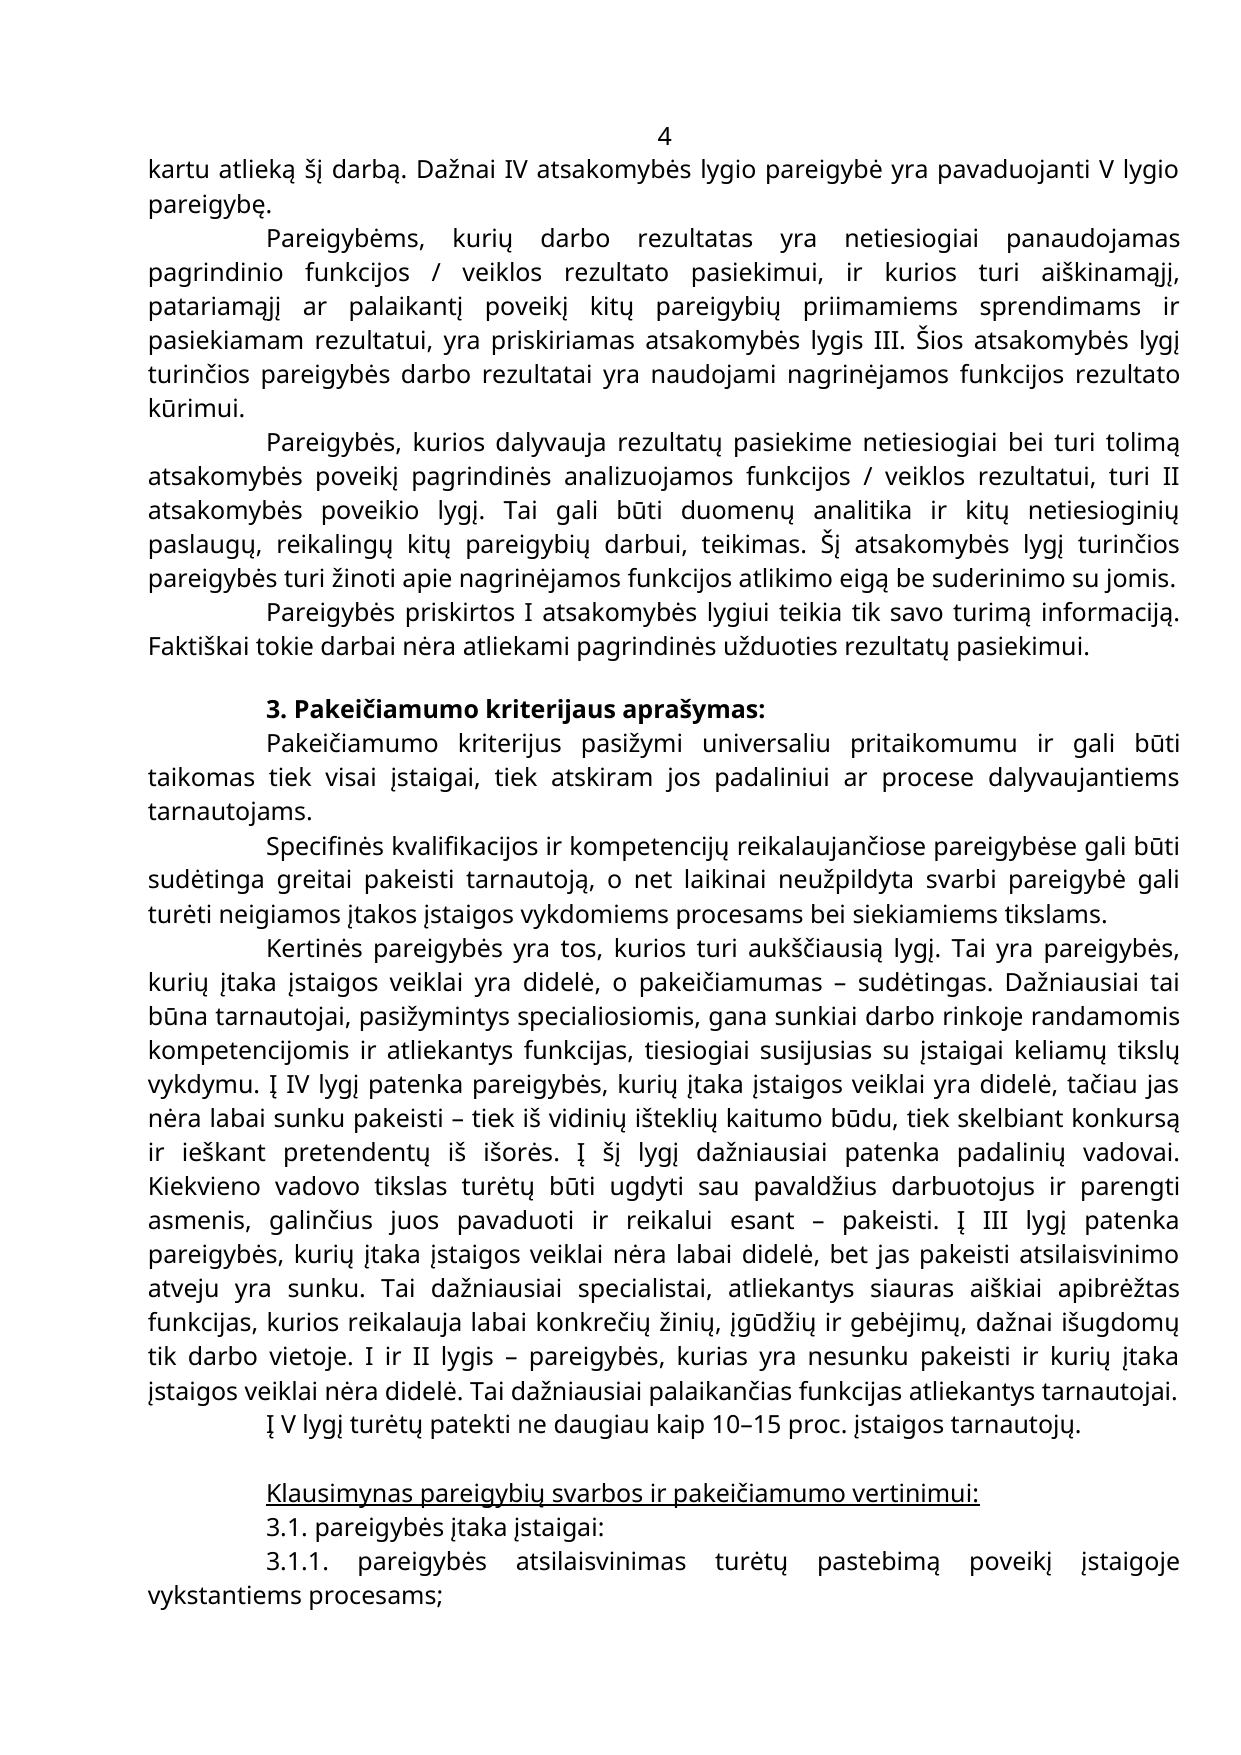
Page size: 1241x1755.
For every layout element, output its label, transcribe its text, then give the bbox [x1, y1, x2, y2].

text Klausimynas pareigybių svarbos ir pakeičiamumo vertinimui: [148, 1475, 1181, 1509]
text 3.1.1. pareigybės atsilaisvinimas turėtų pastebimą poveikį įstaigoje vykstantiems procesams; [148, 1543, 1181, 1612]
text 3. Pakeičiamumo kriterijaus aprašymas: [148, 692, 1181, 726]
text kartu atlieką šį darbą. Dažnai IV atsakomybės lygio pareigybė yra pavaduojanti V lygio pareigybę. [148, 152, 1181, 220]
text Specifinės kvalifikacijos ir kompetencijų reikalaujančiose pareigybėse gali būti sudėtinga greitai pakeisti tarnautoją, o net laikinai neužpildyta svarbi pareigybė gali turėti neigiamos įtakos įstaigos vykdomiems procesams bei siekiamiems tikslams. [148, 828, 1181, 930]
text Pakeičiamumo kriterijus pasižymi universaliu pritaikomumu ir gali būti taikomas tiek visai įstaigai, tiek atskiram jos padaliniui ar procese dalyvaujantiems tarnautojams. [148, 726, 1181, 828]
text Pareigybėms, kurių darbo rezultatas yra netiesiogiai panaudojamas pagrindinio funkcijos / veiklos rezultato pasiekimui, ir kurios turi aiškinamąjį, patariamąjį ar palaikantį poveikį kitų pareigybių priimamiems sprendimams ir pasiekiamam rezultatui, yra priskiriamas atsakomybės lygis III. Šios atsakomybės lygį turinčios pareigybės darbo rezultatai yra naudojami nagrinėjamos funkcijos rezultato kūrimui. [148, 220, 1181, 425]
text Pareigybės, kurios dalyvauja rezultatų pasiekime netiesiogiai bei turi tolimą atsakomybės poveikį pagrindinės analizuojamos funkcijos / veiklos rezultatui, turi II atsakomybės poveikio lygį. Tai gali būti duomenų analitika ir kitų netiesioginių paslaugų, reikalingų kitų pareigybių darbui, teikimas. Šį atsakomybės lygį turinčios pareigybės turi žinoti apie nagrinėjamos funkcijos atlikimo eigą be suderinimo su jomis. [148, 425, 1181, 595]
text Pareigybės priskirtos I atsakomybės lygiui teikia tik savo turimą informaciją. Faktiškai tokie darbai nėra atliekami pagrindinės užduoties rezultatų pasiekimui. [148, 595, 1181, 663]
text 3.1. pareigybės įtaka įstaigai: [148, 1509, 1181, 1543]
text Į V lygį turėtų patekti ne daugiau kaip 10–15 proc. įstaigos tarnautojų. [148, 1407, 1181, 1441]
text Kertinės pareigybės yra tos, kurios turi aukščiausią lygį. Tai yra pareigybės, kurių įtaka įstaigos veiklai yra didelė, o pakeičiamumas – sudėtingas. Dažniausiai tai būna tarnautojai, pasižymintys specialiosiomis, gana sunkiai darbo rinkoje randamomis kompetencijomis ir atliekantys funkcijas, tiesiogiai susijusias su įstaigai keliamų tikslų vykdymu. Į IV lygį patenka pareigybės, kurių įtaka įstaigos veiklai yra didelė, tačiau jas nėra labai sunku pakeisti – tiek iš vidinių išteklių kaitumo būdu, tiek skelbiant konkursą ir ieškant pretendentų iš išorės. Į šį lygį dažniausiai patenka padalinių vadovai. Kiekvieno vadovo tikslas turėtų būti ugdyti sau pavaldžius darbuotojus ir parengti asmenis, galinčius juos pavaduoti ir reikalui esant – pakeisti. Į III lygį patenka pareigybės, kurių įtaka įstaigos veiklai nėra labai didelė, bet jas pakeisti atsilaisvinimo atveju yra sunku. Tai dažniausiai specialistai, atliekantys siauras aiškiai apibrėžtas funkcijas, kurios reikalauja labai konkrečių žinių, įgūdžių ir gebėjimų, dažnai išugdomų tik darbo vietoje. I ir II lygis – pareigybės, kurias yra nesunku pakeisti ir kurių įtaka įstaigos veiklai nėra didelė. Tai dažniausiai palaikančias funkcijas atliekantys tarnautojai. [148, 930, 1181, 1407]
